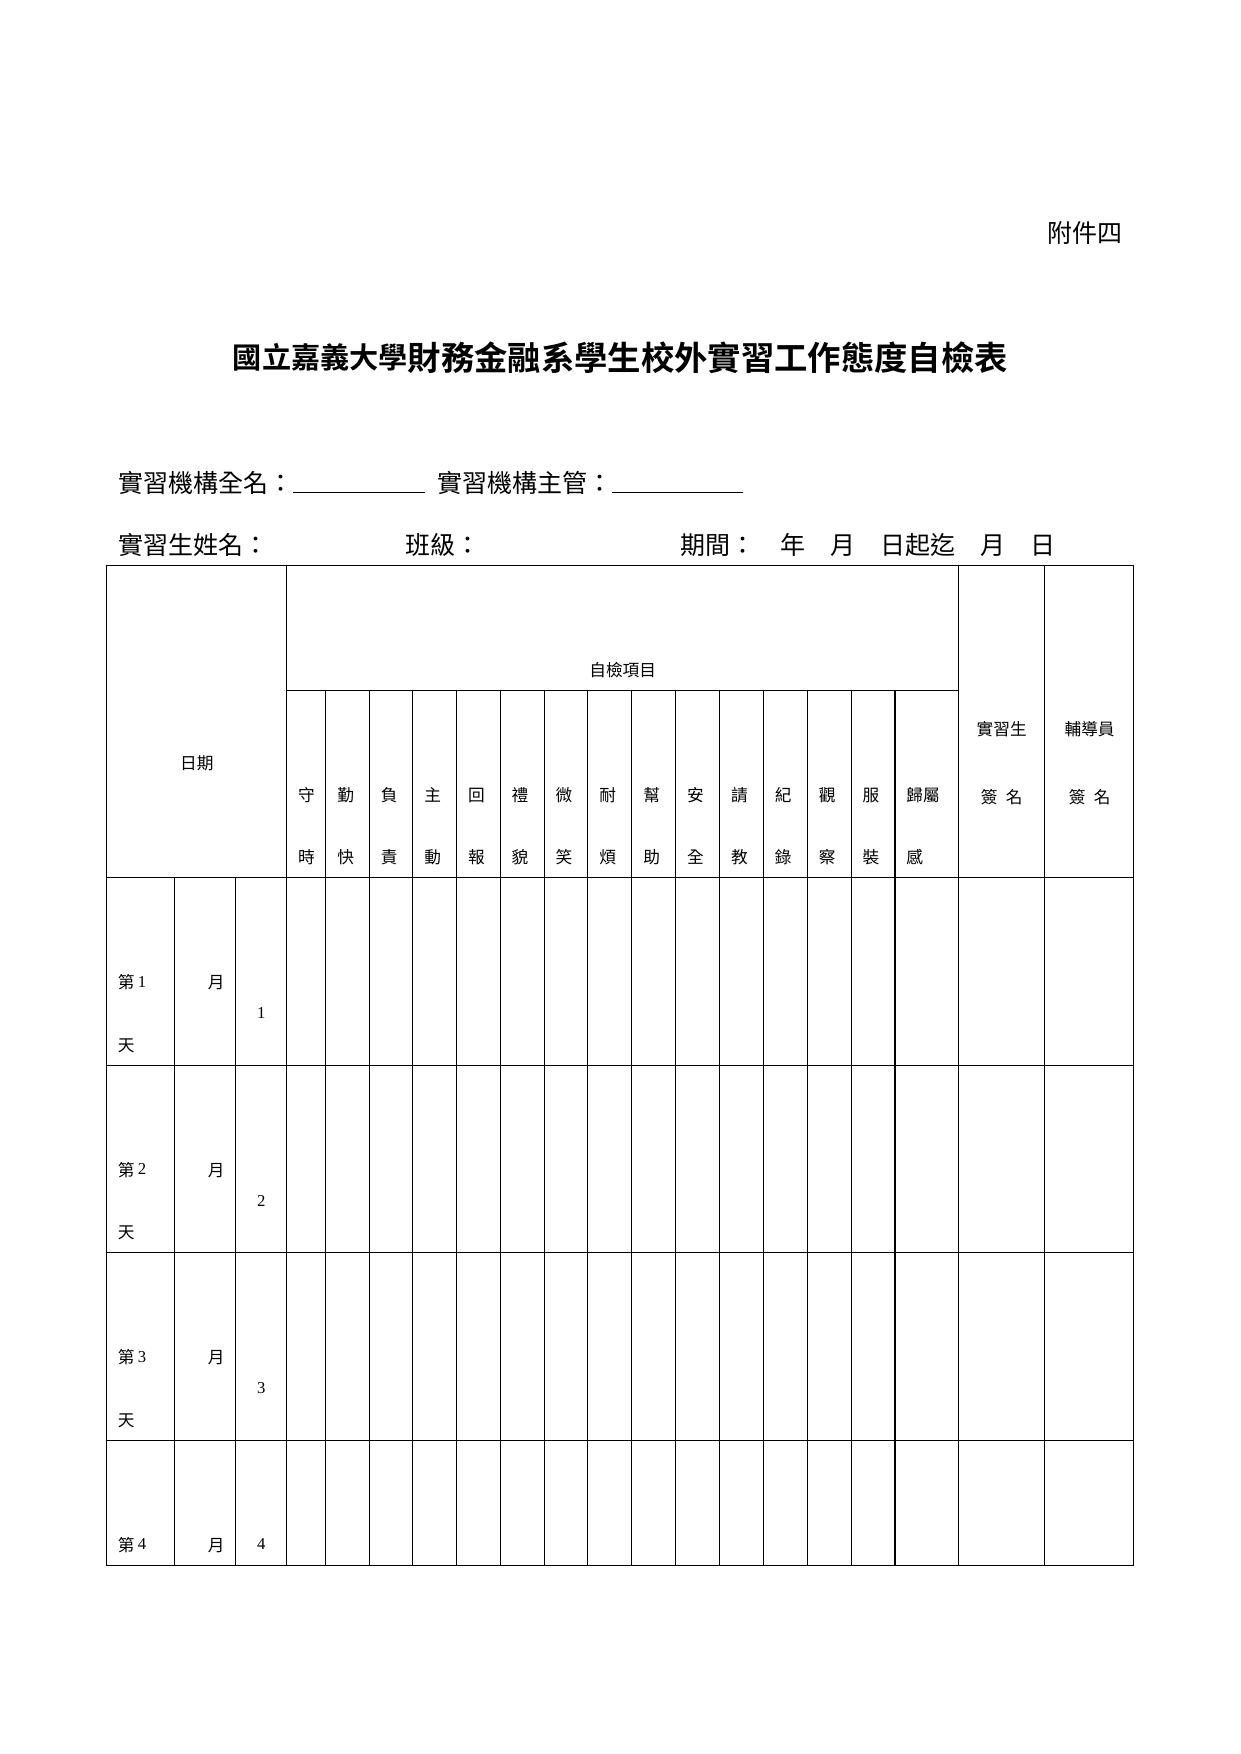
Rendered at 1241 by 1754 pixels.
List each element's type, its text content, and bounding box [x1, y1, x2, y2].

table_cell 安全 [676, 691, 719, 877]
table_cell [720, 1066, 763, 1252]
table_header 輔導員 簽 名 [1045, 566, 1133, 877]
table_cell 微笑 [545, 691, 587, 877]
table_cell 回報 [457, 691, 500, 877]
table_cell 月 [175, 1253, 235, 1439]
table_cell [326, 1441, 369, 1564]
table_cell 月 [175, 1441, 235, 1564]
table_cell 1 [236, 878, 286, 1064]
table_cell [501, 1441, 544, 1564]
table_cell [588, 1066, 631, 1252]
table_cell [764, 1441, 807, 1564]
text 附件四 [118, 189, 1122, 252]
table_cell [545, 878, 587, 1064]
table_cell 觀察 [808, 691, 851, 877]
table_cell 第2天 [107, 1066, 174, 1252]
table_cell [852, 878, 894, 1064]
table_cell 服裝 [852, 691, 894, 877]
table_cell [808, 878, 851, 1064]
table_cell 第1天 [107, 878, 174, 1064]
table_cell [852, 1066, 894, 1252]
table_header 自檢項目 [287, 566, 958, 689]
table_cell [287, 878, 325, 1064]
table_cell [413, 878, 456, 1064]
table_cell 請教 [720, 691, 763, 877]
table_cell [370, 878, 412, 1064]
table_cell [501, 1066, 544, 1252]
table_cell [1045, 1253, 1133, 1439]
table_cell 第3天 [107, 1253, 174, 1439]
table_cell [370, 1066, 412, 1252]
table_cell 禮貌 [501, 691, 544, 877]
table_cell [959, 878, 1044, 1064]
table_cell [720, 878, 763, 1064]
table_cell [413, 1066, 456, 1252]
table_cell [457, 1066, 500, 1252]
table_cell [1045, 878, 1133, 1064]
table_cell 耐煩 [588, 691, 631, 877]
table_cell [413, 1253, 456, 1439]
table_cell [632, 1253, 675, 1439]
table_cell [959, 1253, 1044, 1439]
table_cell [326, 1066, 369, 1252]
table_cell [959, 1066, 1044, 1252]
table_cell [720, 1441, 763, 1564]
table_cell 負責 [370, 691, 412, 877]
table_cell [676, 1253, 719, 1439]
table_cell [326, 878, 369, 1064]
table_cell [287, 1066, 325, 1252]
table_cell [852, 1253, 894, 1439]
table_header 實習生 簽 名 [959, 566, 1044, 877]
table_cell [808, 1441, 851, 1564]
table_cell [413, 1441, 456, 1564]
table_cell [764, 878, 807, 1064]
table_cell [764, 1253, 807, 1439]
table_cell [632, 878, 675, 1064]
table_cell [896, 1066, 958, 1252]
table_cell 月 [175, 1066, 235, 1252]
table_cell [676, 878, 719, 1064]
table_cell [896, 1253, 958, 1439]
table_cell [676, 1441, 719, 1564]
table_cell [808, 1066, 851, 1252]
table_cell [588, 878, 631, 1064]
table_cell 月 [175, 878, 235, 1064]
table_cell [676, 1066, 719, 1252]
table_cell [545, 1066, 587, 1252]
text 實習生姓名： 班級： 期間： 年 月 日起迄 月 日 [118, 502, 1122, 564]
table_cell [896, 1441, 958, 1564]
table_cell 主動 [413, 691, 456, 877]
table_cell 第4 [107, 1441, 174, 1564]
table_cell [501, 878, 544, 1064]
table_cell 紀錄 [764, 691, 807, 877]
text 國立嘉義大學財務金融系學生校外實習工作態度自檢表 [118, 314, 1122, 377]
table_cell [588, 1253, 631, 1439]
table_cell [588, 1441, 631, 1564]
table_cell [1045, 1066, 1133, 1252]
table_cell [852, 1441, 894, 1564]
table_cell 2 [236, 1066, 286, 1252]
table_cell [545, 1253, 587, 1439]
text 實習機構全名： 實習機構主管： [118, 439, 1122, 502]
table_cell [287, 1441, 325, 1564]
table_cell 歸屬感 [896, 691, 958, 877]
table_cell [764, 1066, 807, 1252]
table_cell [1045, 1441, 1133, 1564]
table_cell 勤快 [326, 691, 369, 877]
table_cell [959, 1441, 1044, 1564]
table_cell [457, 1253, 500, 1439]
table_cell 守時 [287, 691, 325, 877]
table_cell [287, 1253, 325, 1439]
table_cell [808, 1253, 851, 1439]
table_cell 幫助 [632, 691, 675, 877]
table_cell 3 [236, 1253, 286, 1439]
table_cell [370, 1253, 412, 1439]
table_cell [632, 1441, 675, 1564]
table_cell [457, 878, 500, 1064]
table_cell 4 [236, 1441, 286, 1564]
table_cell [370, 1441, 412, 1564]
table_cell [501, 1253, 544, 1439]
table_cell [457, 1441, 500, 1564]
table_cell [545, 1441, 587, 1564]
table_cell [720, 1253, 763, 1439]
table_header 日期 [107, 566, 286, 877]
table_cell [326, 1253, 369, 1439]
table_cell [632, 1066, 675, 1252]
table_cell [896, 878, 958, 1064]
